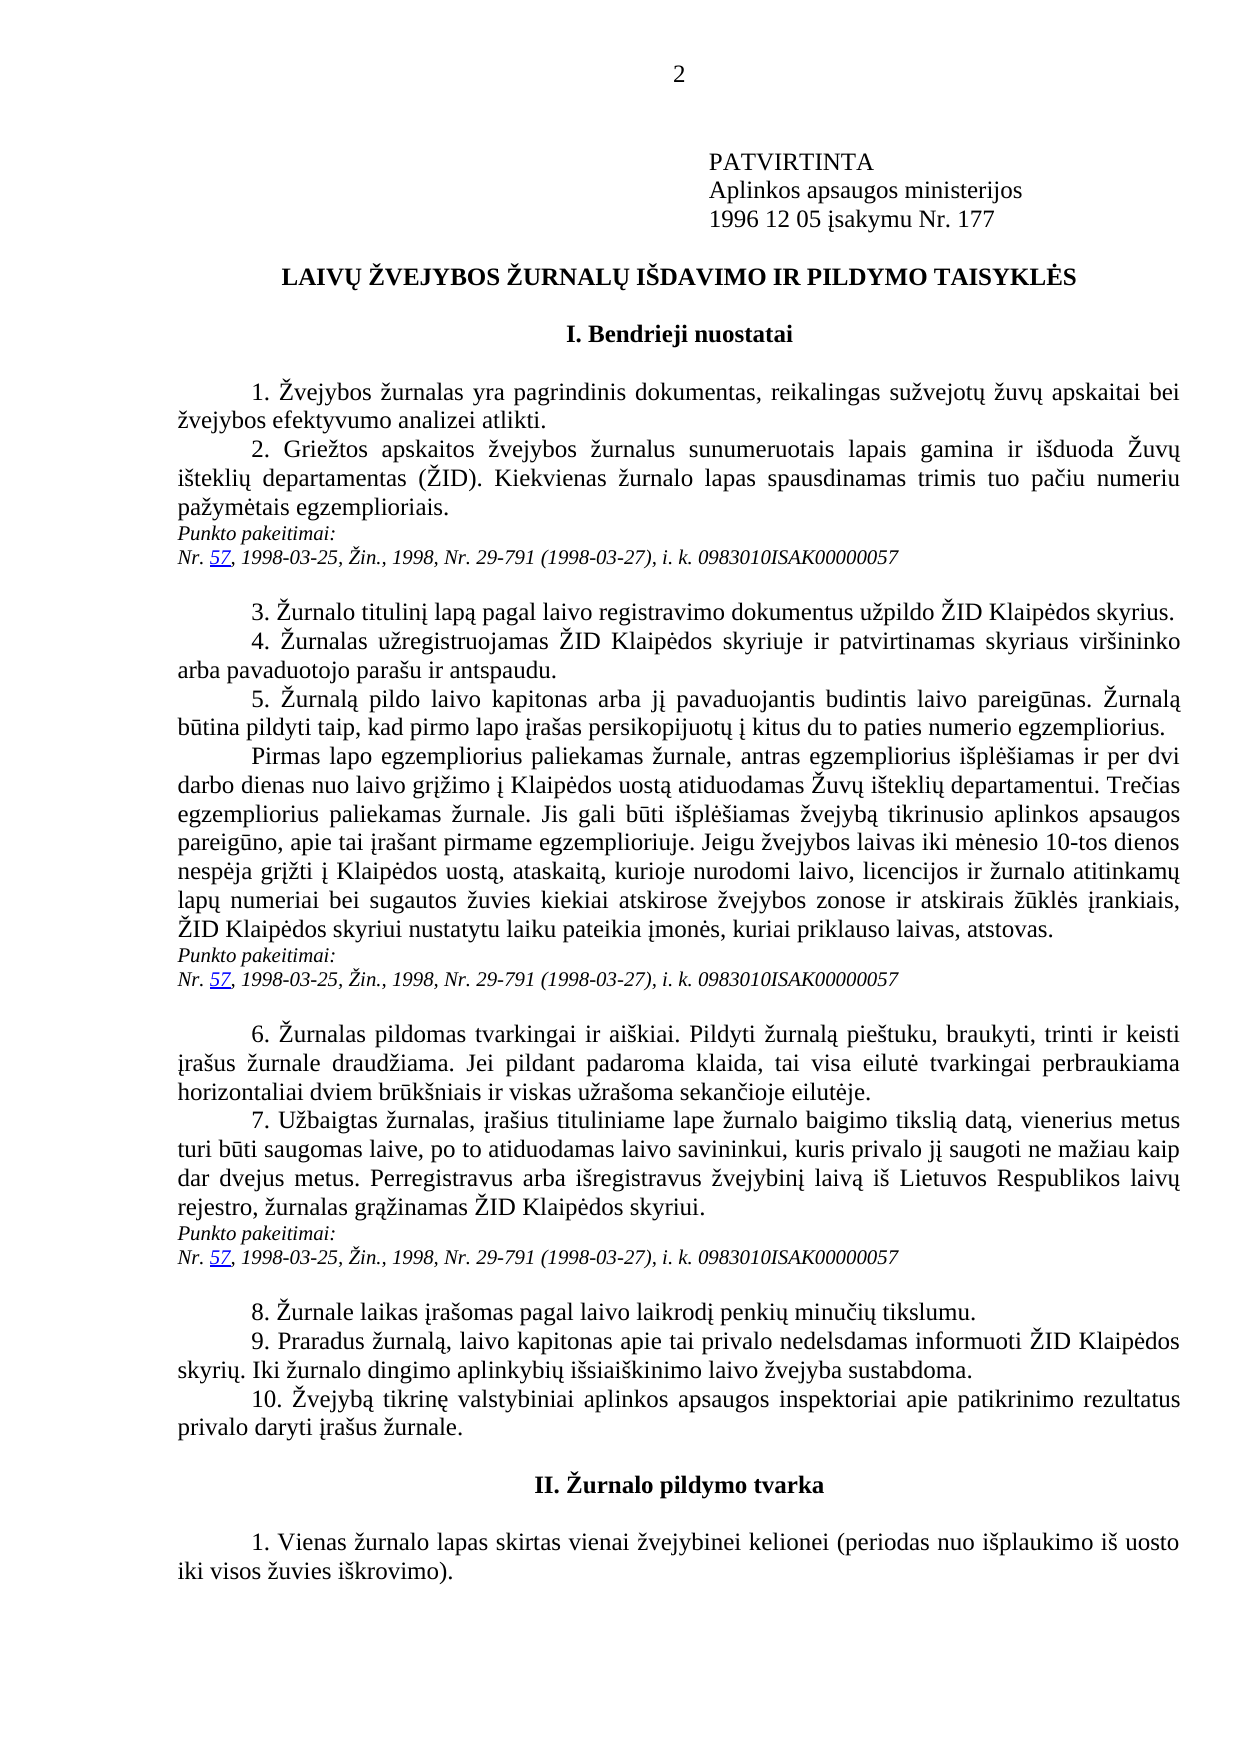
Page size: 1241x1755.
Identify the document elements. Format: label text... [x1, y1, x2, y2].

text 1. Vienas žurnalo lapas skirtas vienai žvejybinei kelionei (periodas nuo išplaukimo iš uosto iki visos žuvies iškrovimo). [177, 1527, 1181, 1585]
text 7. Užbaigtas žurnalas, įrašius tituliniame lape žurnalo baigimo tikslią datą, vienerius metus turi būti saugomas laive, po to atiduodamas laivo savininkui, kuris privalo jį saugoti ne mažiau kaip dar dvejus metus. Perregistravus arba išregistravus žvejybinį laivą iš Lietuvos Respublikos laivų rejestro, žurnalas grąžinamas ŽID Klaipėdos skyriui. [177, 1106, 1181, 1221]
text LAIVŲ ŽVEJYBOS ŽURNALŲ IŠDAVIMO IR PILDYMO TAISYKLĖS [177, 262, 1181, 291]
text 9. Praradus žurnalą, laivo kapitonas apie tai privalo nedelsdamas informuoti ŽID Klaipėdos skyrių. Iki žurnalo dingimo aplinkybių išsiaiškinimo laivo žvejyba sustabdoma. [177, 1326, 1181, 1384]
text Nr. 57, 1998-03-25, Žin., 1998, Nr. 29-791 (1998-03-27), i. k. 0983010ISAK00000057 [177, 1245, 1181, 1269]
text 1996 12 05 įsakymu Nr. 177 [177, 204, 1181, 233]
text 1. Žvejybos žurnalas yra pagrindinis dokumentas, reikalingas sužvejotų žuvų apskaitai bei žvejybos efektyvumo analizei atlikti. [177, 377, 1181, 434]
text Punkto pakeitimai: [177, 521, 1181, 545]
text II. Žurnalo pildymo tvarka [177, 1470, 1181, 1499]
text Patvirtinta [177, 147, 1181, 176]
text 10. Žvejybą tikrinę valstybiniai aplinkos apsaugos inspektoriai apie patikrinimo rezultatus privalo daryti įrašus žurnale. [177, 1384, 1181, 1441]
text 3. Žurnalo titulinį lapą pagal laivo registravimo dokumentus užpildo ŽID Klaipėdos skyrius. [177, 597, 1181, 626]
text 6. Žurnalas pildomas tvarkingai ir aiškiai. Pildyti žurnalą pieštuku, braukyti, trinti ir keisti įrašus žurnale draudžiama. Jei pildant padaroma klaida, tai visa eilutė tvarkingai perbraukiama horizontaliai dviem brūkšniais ir viskas užrašoma sekančioje eilutėje. [177, 1019, 1181, 1106]
text 5. Žurnalą pildo laivo kapitonas arba jį pavaduojantis budintis laivo pareigūnas. Žurnalą būtina pildyti taip, kad pirmo lapo įrašas persikopijuotų į kitus du to paties numerio egzempliorius. [177, 684, 1181, 741]
text Aplinkos apsaugos ministerijos [177, 176, 1181, 204]
text 2. Griežtos apskaitos žvejybos žurnalus sunumeruotais lapais gamina ir išduoda Žuvų išteklių departamentas (ŽID). Kiekvienas žurnalo lapas spausdinamas trimis tuo pačiu numeriu pažymėtais egzemplioriais. [177, 434, 1181, 521]
text 8. Žurnale laikas įrašomas pagal laivo laikrodį penkių minučių tikslumu. [177, 1297, 1181, 1326]
text 4. Žurnalas užregistruojamas ŽID Klaipėdos skyriuje ir patvirtinamas skyriaus viršininko arba pavaduotojo parašu ir antspaudu. [177, 626, 1181, 684]
text I. Bendrieji nuostatai [177, 319, 1181, 348]
text Pirmas lapo egzempliorius paliekamas žurnale, antras egzempliorius išplėšiamas ir per dvi darbo dienas nuo laivo grįžimo į Klaipėdos uostą atiduodamas Žuvų išteklių departamentui. Trečias egzempliorius paliekamas žurnale. Jis gali būti išplėšiamas žvejybą tikrinusio aplinkos apsaugos pareigūno, apie tai įrašant pirmame egzemplioriuje. Jeigu žvejybos laivas iki mėnesio 10-tos dienos nespėja grįžti į Klaipėdos uostą, ataskaitą, kurioje nurodomi laivo, licencijos ir žurnalo atitinkamų lapų numeriai bei sugautos žuvies kiekiai atskirose žvejybos zonose ir atskirais žūklės įrankiais, ŽID Klaipėdos skyriui nustatytu laiku pateikia įmonės, kuriai priklauso laivas, atstovas. [177, 741, 1181, 942]
text Punkto pakeitimai: [177, 1221, 1181, 1245]
text Punkto pakeitimai: [177, 942, 1181, 967]
text Nr. 57, 1998-03-25, Žin., 1998, Nr. 29-791 (1998-03-27), i. k. 0983010ISAK00000057 [177, 967, 1181, 991]
text Nr. 57, 1998-03-25, Žin., 1998, Nr. 29-791 (1998-03-27), i. k. 0983010ISAK00000057 [177, 545, 1181, 569]
